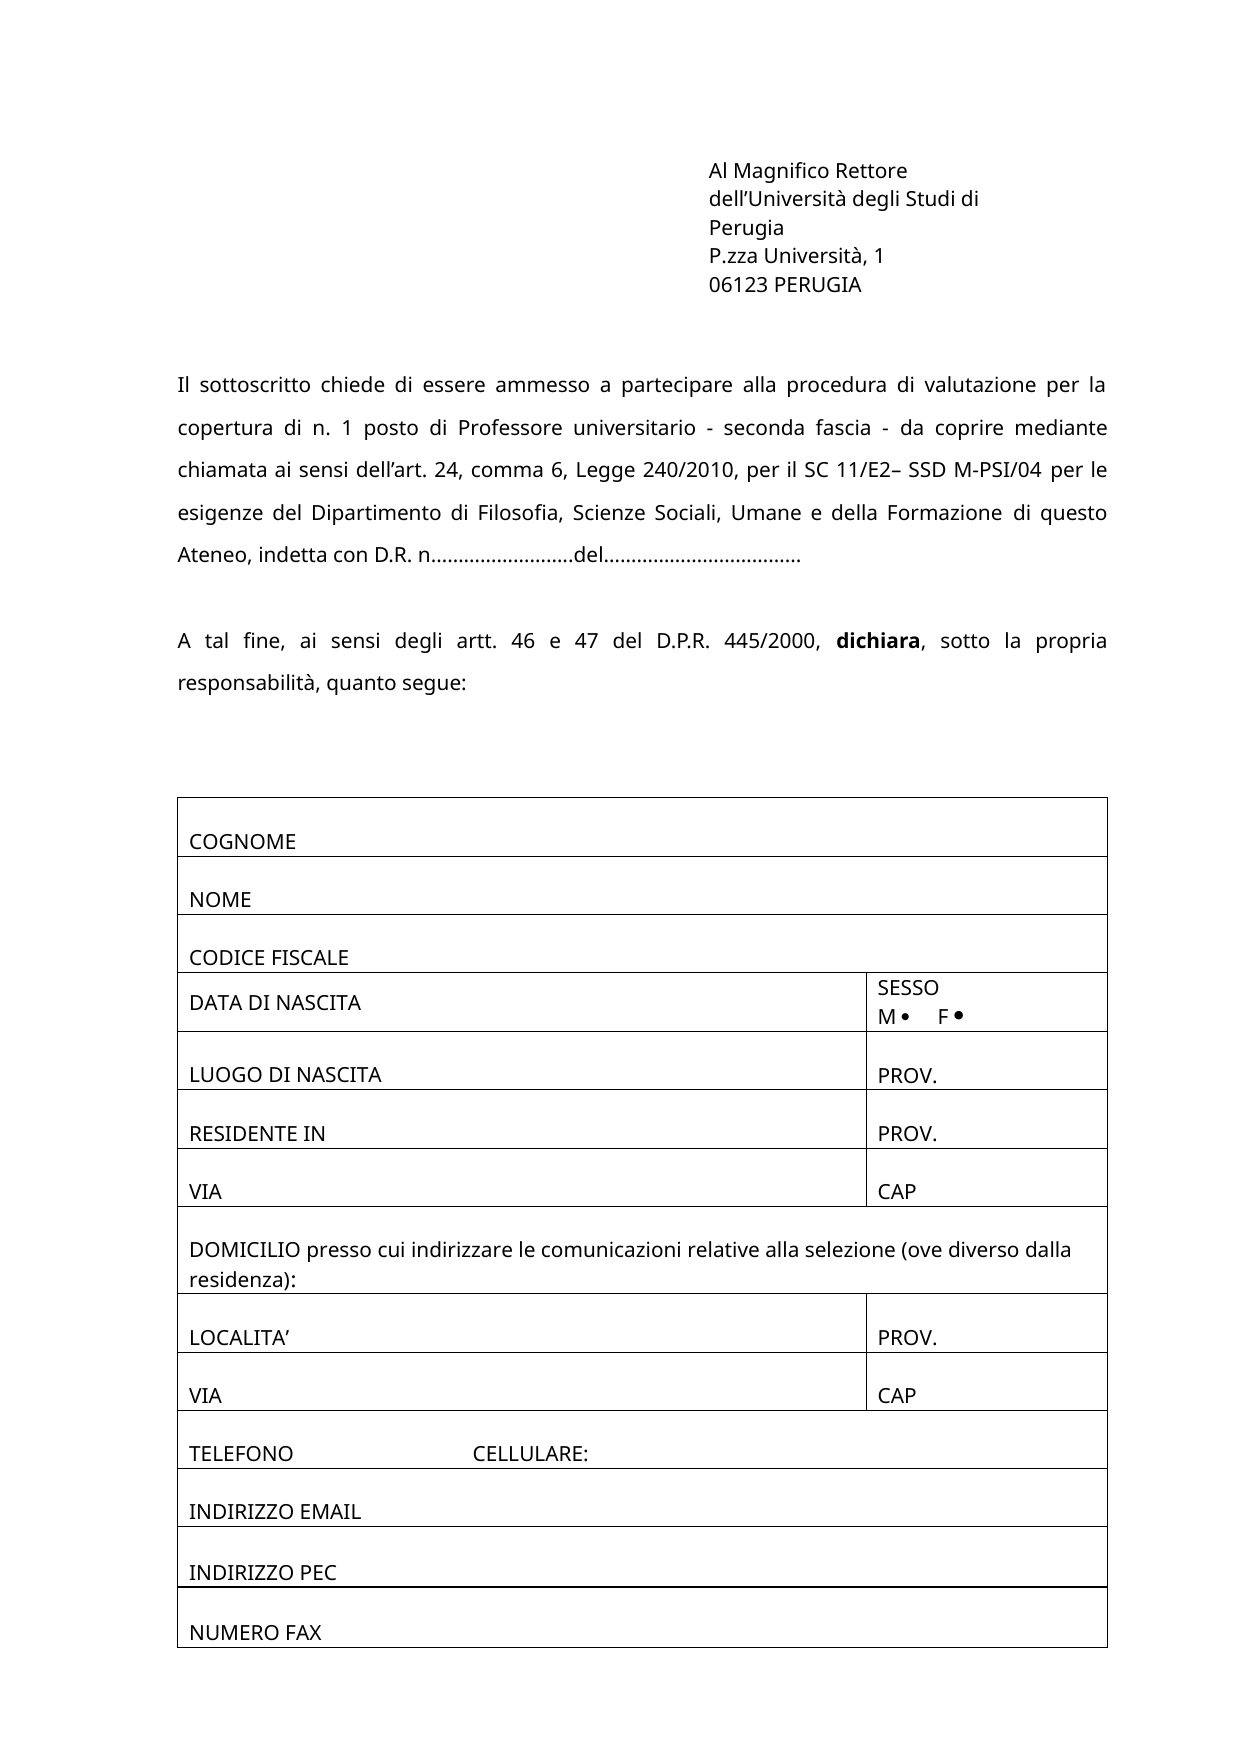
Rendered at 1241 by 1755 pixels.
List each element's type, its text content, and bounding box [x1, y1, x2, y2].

table_cell INDIRIZZO EMAIL [178, 1469, 1107, 1526]
table_cell SESSO M  F  [867, 973, 1107, 1031]
table_cell DOMICILIO presso cui indirizzare le comunicazioni relative alla selezione (ove diverso dalla residenza): [178, 1207, 1107, 1293]
table_cell LOCALITA’ [178, 1294, 866, 1352]
table_cell LUOGO DI NASCITA [178, 1032, 866, 1089]
text dell’Università degli Studi di [177, 184, 1049, 213]
table_cell NUMERO FAX [178, 1588, 1107, 1647]
table_cell CODICE FISCALE [178, 915, 1107, 972]
table_cell VIA [178, 1149, 866, 1206]
table_cell DATA DI NASCITA [178, 973, 866, 1031]
table_cell RESIDENTE IN [178, 1090, 866, 1147]
table_cell PROV. [867, 1294, 1107, 1352]
text Al Magnifico Rettore [177, 156, 1049, 184]
table_cell CAP [867, 1149, 1107, 1206]
table_cell PROV. [867, 1090, 1107, 1147]
table_cell VIA [178, 1353, 866, 1410]
text P.zza Università, 1 [177, 241, 1049, 270]
text 06123 PERUGIA [177, 270, 1049, 298]
table_cell TELEFONO CELLULARE: [178, 1411, 1107, 1468]
table_header COGNOME [178, 798, 1107, 856]
text Perugia [177, 213, 1049, 241]
table_cell PROV. [867, 1032, 1107, 1089]
table_cell INDIRIZZO PEC [178, 1527, 1107, 1586]
text A tal fine, ai sensi degli artt. 46 e 47 del D.P.R. 445/2000, dichiara, sotto la propria responsabilità, quanto segue: [177, 626, 1107, 697]
table_cell CAP [867, 1353, 1107, 1410]
table_cell NOME [178, 857, 1107, 914]
text Il sottoscritto chiede di essere ammesso a partecipare alla procedura di valutazione per la copertura di n. 1 posto di Professore universitario - seconda fascia - da coprire mediante chiamata ai sensi dell’art. 24, comma 6, Legge 240/2010, per il SC 11/E2– SSD M-PSI/04 per le esigenze del Dipartimento di Filosofia, Scienze Sociali, Umane e della Formazione di questo Ateneo, indetta con D.R. n……………………..del……………………………... [177, 370, 1107, 569]
